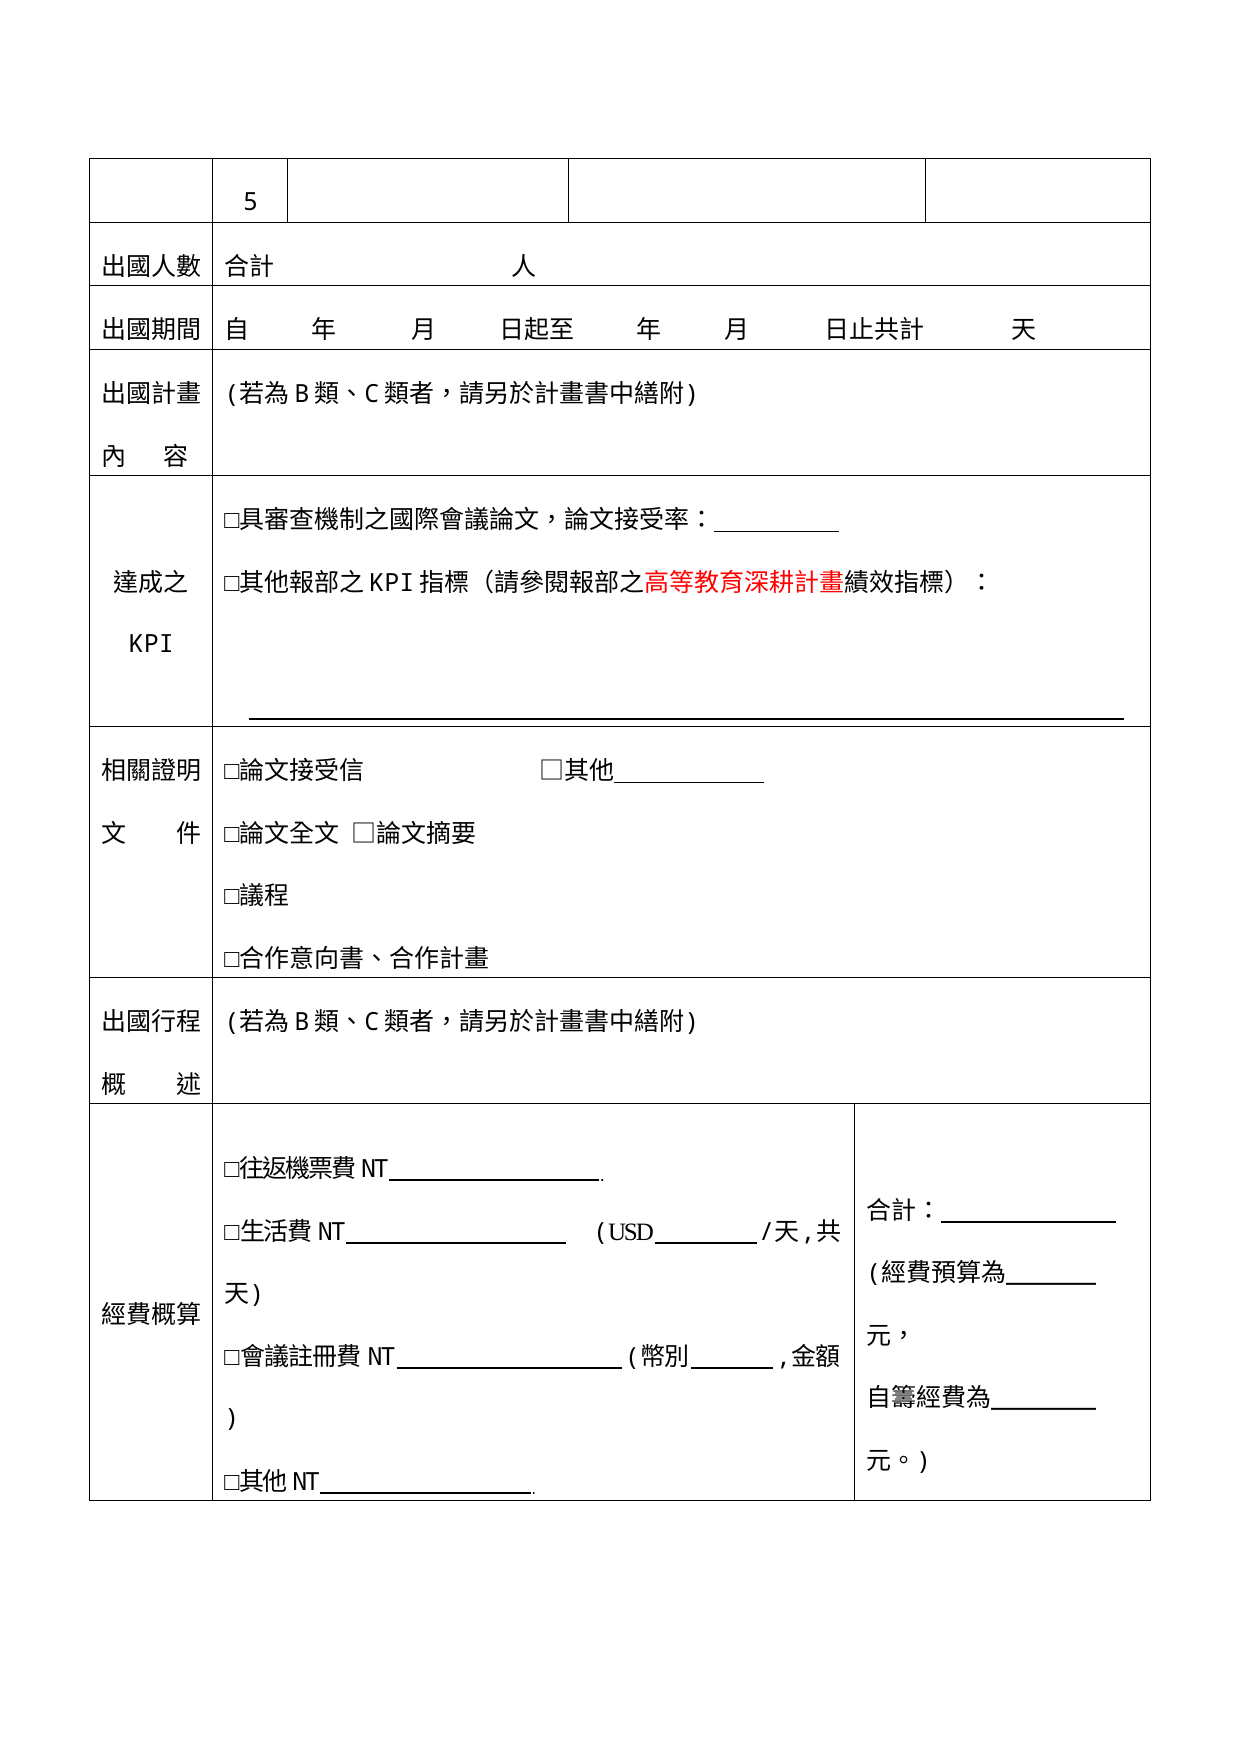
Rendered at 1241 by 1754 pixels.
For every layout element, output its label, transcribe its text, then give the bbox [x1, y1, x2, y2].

table_cell 出國期間 [90, 286, 212, 349]
table_cell 5 [213, 159, 287, 222]
table_cell 達成之KPI [90, 476, 212, 726]
table_cell □往返機票費NT □生活費NT (USD /天,共 天) □會議註冊費NT (幣別 ,金額 ) □其他NT [213, 1104, 854, 1500]
table_cell 相關證明 文 件 [90, 727, 212, 977]
table_cell [90, 159, 212, 222]
table_cell 合計 人 [213, 223, 1150, 285]
table_cell 出國計畫內 容 [90, 350, 212, 475]
table_cell [569, 159, 925, 222]
table_cell 經費概算 [90, 1104, 212, 1500]
table_cell □具審查機制之國際會議論文，論文接受率： □其他報部之KPI指標（請參閱報部之高等教育深耕計畫績效指標）： [213, 476, 1150, 726]
table_cell [288, 159, 568, 222]
table_cell 出國人數 [90, 223, 212, 285]
table_cell (若為B類、C類者，請另於計畫書中繕附) [213, 978, 1150, 1103]
table_cell (若為B類、C類者，請另於計畫書中繕附) [213, 350, 1150, 475]
table_cell 自 年 月 日起至 年 月 日止共計 天 [213, 286, 1150, 349]
table_cell 出國行程 概 述 [90, 978, 212, 1103]
table_cell 合計： (經費預算為______元， 自籌經費為_______元。) [855, 1104, 1150, 1500]
table_cell □論文接受信 □其他 □論文全文 □論文摘要 □議程 □合作意向書、合作計畫 [213, 727, 1150, 977]
table_cell [926, 159, 1150, 222]
